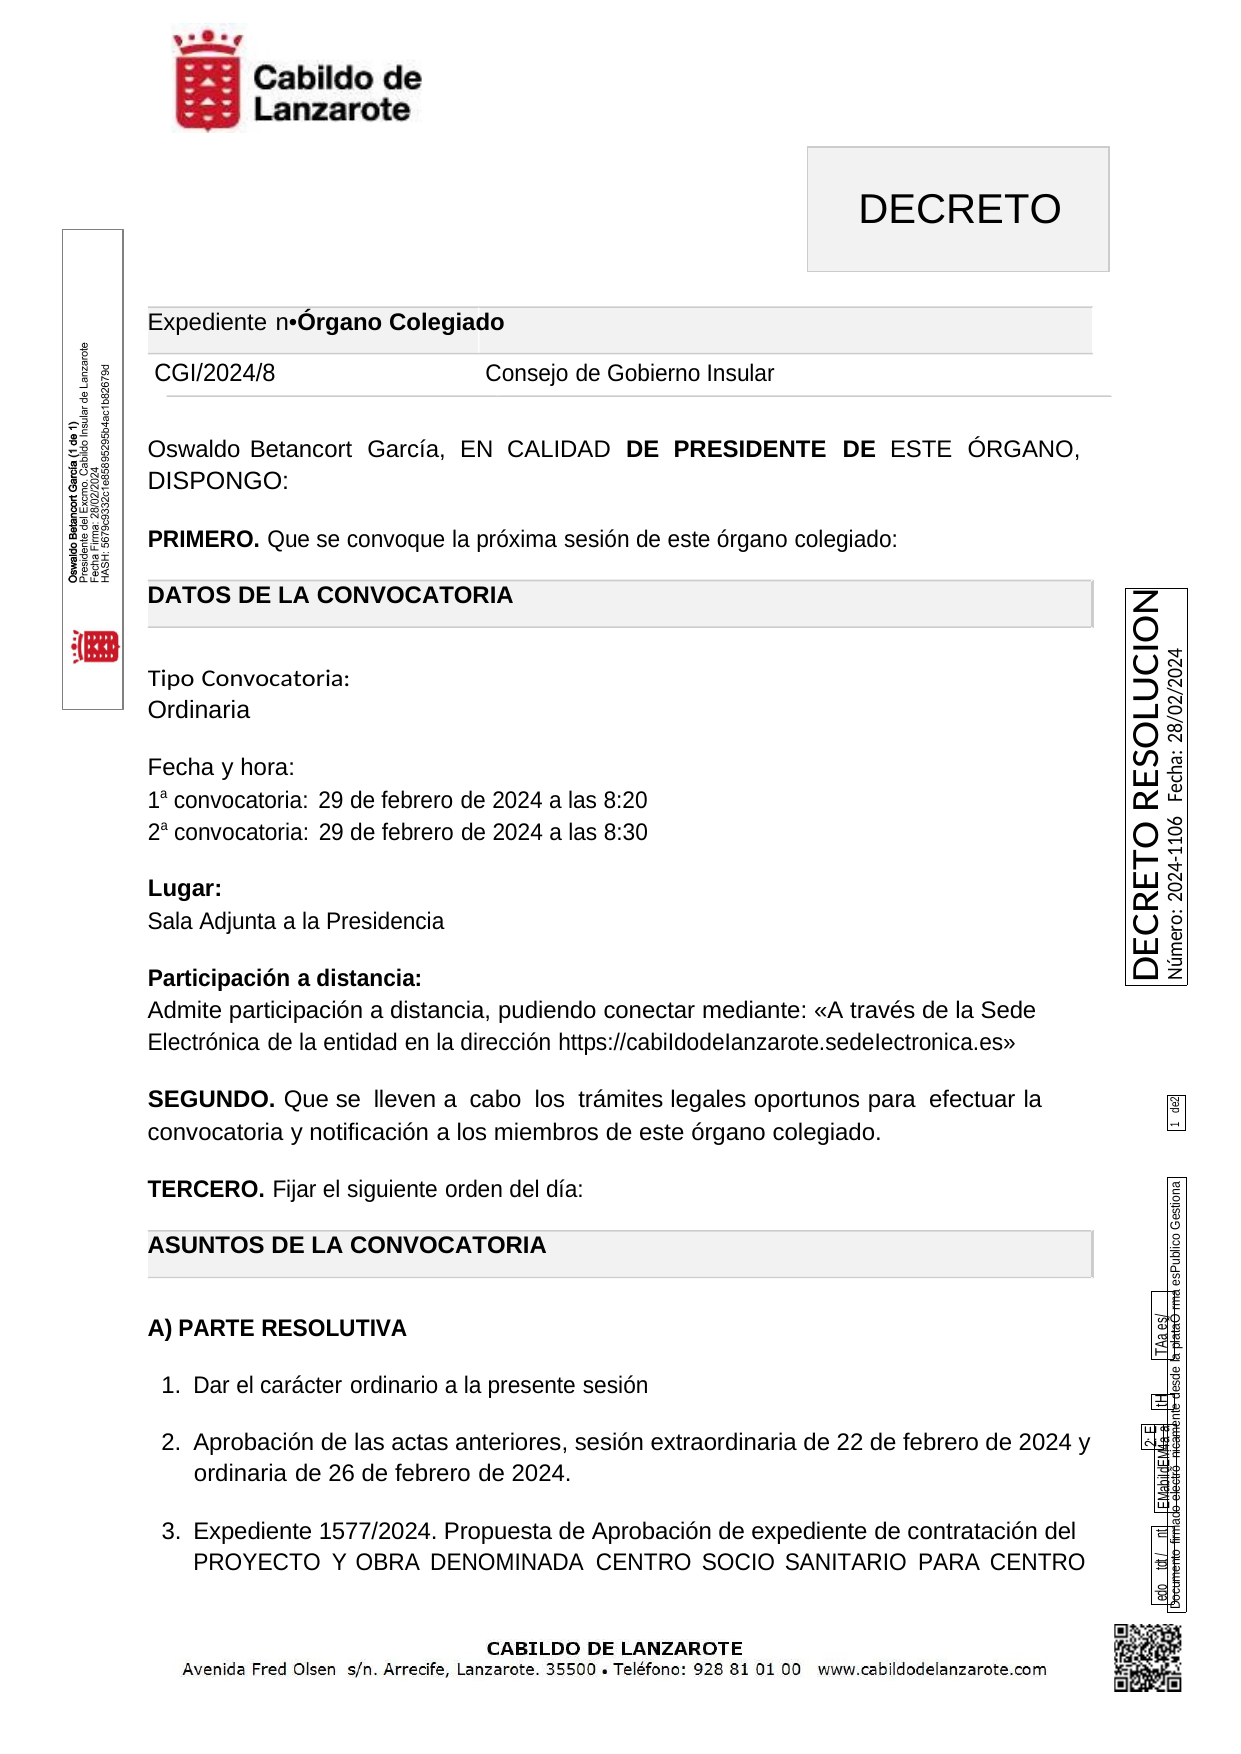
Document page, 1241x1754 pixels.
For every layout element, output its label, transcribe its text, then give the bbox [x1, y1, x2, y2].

text DECRETO [858, 185, 1108, 233]
text tH [1152, 1396, 1167, 1409]
picture [172, 1639, 1048, 1681]
subtitle Participación a distancia: [148, 964, 1105, 991]
text Documento firmado electrõ nicamente desde la plataÕ rma esPublico Gestiona [1168, 1179, 1183, 1612]
subtitle Lugar: [148, 874, 1105, 902]
text edo tdt / nt [1152, 1528, 1167, 1604]
text EMabiIdEM4a a [1155, 1426, 1167, 1512]
subtitle Ordinaria [147, 695, 1105, 723]
text Fecha y hora: [147, 753, 1105, 781]
text DECRETO RESOLUCION [1126, 590, 1163, 985]
subtitle DISPONGO: [147, 466, 1105, 495]
text Sala Adjunta a la Presidencia [147, 907, 1105, 934]
text Tipo Convocatoria: [148, 663, 1105, 692]
text PRIMERO. Que se convoque la próxima sesión de este órgano colegiado: [148, 524, 1105, 552]
text Oswaldo Betancort García, EN CALIDAD DE PRESIDENTE DE ESTE ÓRGANO, [147, 435, 1105, 462]
list Expediente 1577/2024. Propuesta de Aprobación de expediente de contratación del PROYECTO Y OBRA DENOMINADA CENTRO SOCIO SANITARIO PARA CENTRO [161, 1517, 1092, 1575]
text Número: 2024-1106 Fecha: 28/02/2024 [1163, 592, 1185, 985]
picture [68, 342, 109, 583]
text 2: E [1142, 1426, 1154, 1449]
list Dar el carácter ordinario a la presente sesión [161, 1371, 1105, 1398]
text CGI/2024/8 Consejo de Gobierno Insular [154, 305, 1105, 387]
text TERCERO. Fijar el siguiente orden del día: [147, 1175, 1105, 1203]
text 1 de2 [1168, 1097, 1182, 1130]
picture [170, 23, 422, 133]
text 1a convocatoria: 29 de febrero de 2024 a las 8:20 2a convocatoria: 29 de febrero de 2024 a las 8:30 [147, 786, 664, 845]
list Aprobación de las actas anteriores, sesión extraordinaria de 22 de febrero de 2024 y ordinaria de 26 de febrero de 2024. [161, 1428, 1092, 1487]
text SEGUNDO. Que se lleven a cabo los trámites legales oportunos para efectuar la convocatoria y notificación a los miembros de este órgano colegiado. [147, 1085, 1105, 1146]
text T Aa es/ [1152, 1293, 1167, 1359]
picture [1114, 1624, 1182, 1692]
subtitle PARTE RESOLUTIVA [147, 1314, 1105, 1341]
picture [68, 627, 122, 665]
text Admite participación a distancia, pudiendo conectar mediante: «A través de la Sede Electrónica de la entidad en la dirección https://cabiIdodeIanzarote.sedeIectronica.es» [147, 996, 1105, 1056]
